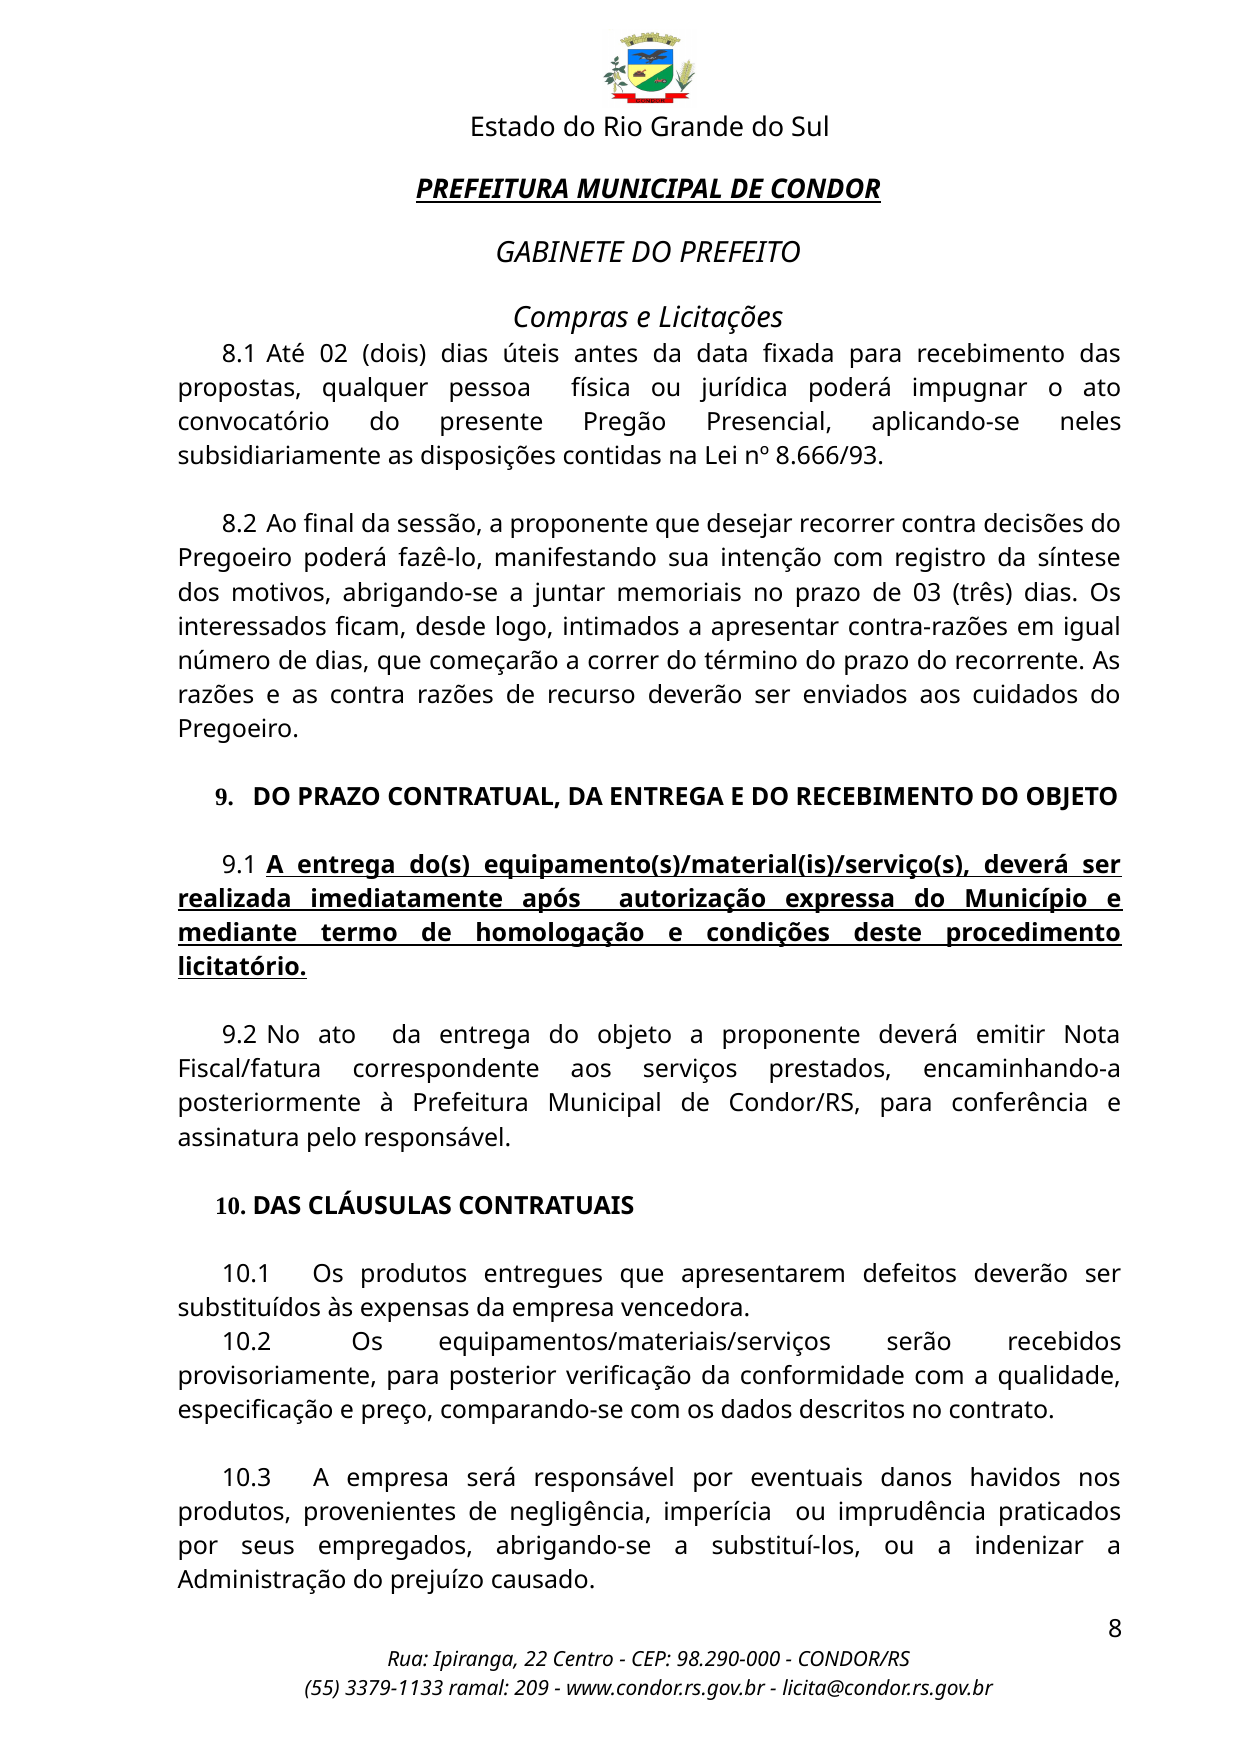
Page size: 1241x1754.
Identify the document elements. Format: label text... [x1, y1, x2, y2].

list licitatório. [177, 945, 1122, 983]
list No ato da entrega do objeto a proponente deverá emitir Nota Fiscal/fatura correspondente aos serviços prestados, encaminhando-a posteriormente à Prefeitura Municipal de Condor/RS, para conferência e assinatura pelo responsável. [177, 1017, 1122, 1153]
list Até 02 (dois) dias úteis antes da data fixada para recebimento das propostas, qualquer pessoa física ou jurídica poderá impugnar o ato convocatório do presente Pregão Presencial, aplicando-se neles subsidiariamente as disposições contidas na Lei nº 8.666/93. [177, 336, 1122, 472]
list A entrega do(s) equipamento(s)/material(is)/serviço(s), deverá ser realizada imediatamente após autorização expressa do Município e [177, 847, 1122, 909]
list mediante termo de homologação e condições deste procedimento [177, 910, 1122, 944]
list Os equipamentos/materiais/serviços serão recebidos provisoriamente, para posterior verificação da conformidade com a qualidade, especificação e preço, comparando-se com os dados descritos no contrato. [177, 1323, 1122, 1426]
list Os produtos entregues que apresentarem defeitos deverão ser substituídos às expensas da empresa vencedora. [177, 1255, 1122, 1323]
list DO PRAZO CONTRATUAL, DA ENTREGA E DO RECEBIMENTO DO OBJETO [215, 778, 1122, 813]
list Ao final da sessão, a proponente que desejar recorrer contra decisões do Pregoeiro poderá fazê-lo, manifestando sua intenção com registro da síntese dos motivos, abrigando-se a juntar memoriais no prazo de 03 (três) dias. Os interessados ficam, desde logo, intimados a apresentar contra-razões em igual número de dias, que começarão a correr do término do prazo do recorrente. As razões e as contra razões de recurso deverão ser enviados aos cuidados do Pregoeiro. [177, 506, 1122, 744]
list A empresa será responsável por eventuais danos havidos nos produtos, provenientes de negligência, imperícia ou imprudência praticados por seus empregados, abrigando-se a substituí-los, ou a indenizar a Administração do prejuízo causado. [177, 1460, 1122, 1596]
list DAS CLÁUSULAS CONTRATUAIS [215, 1187, 1122, 1221]
